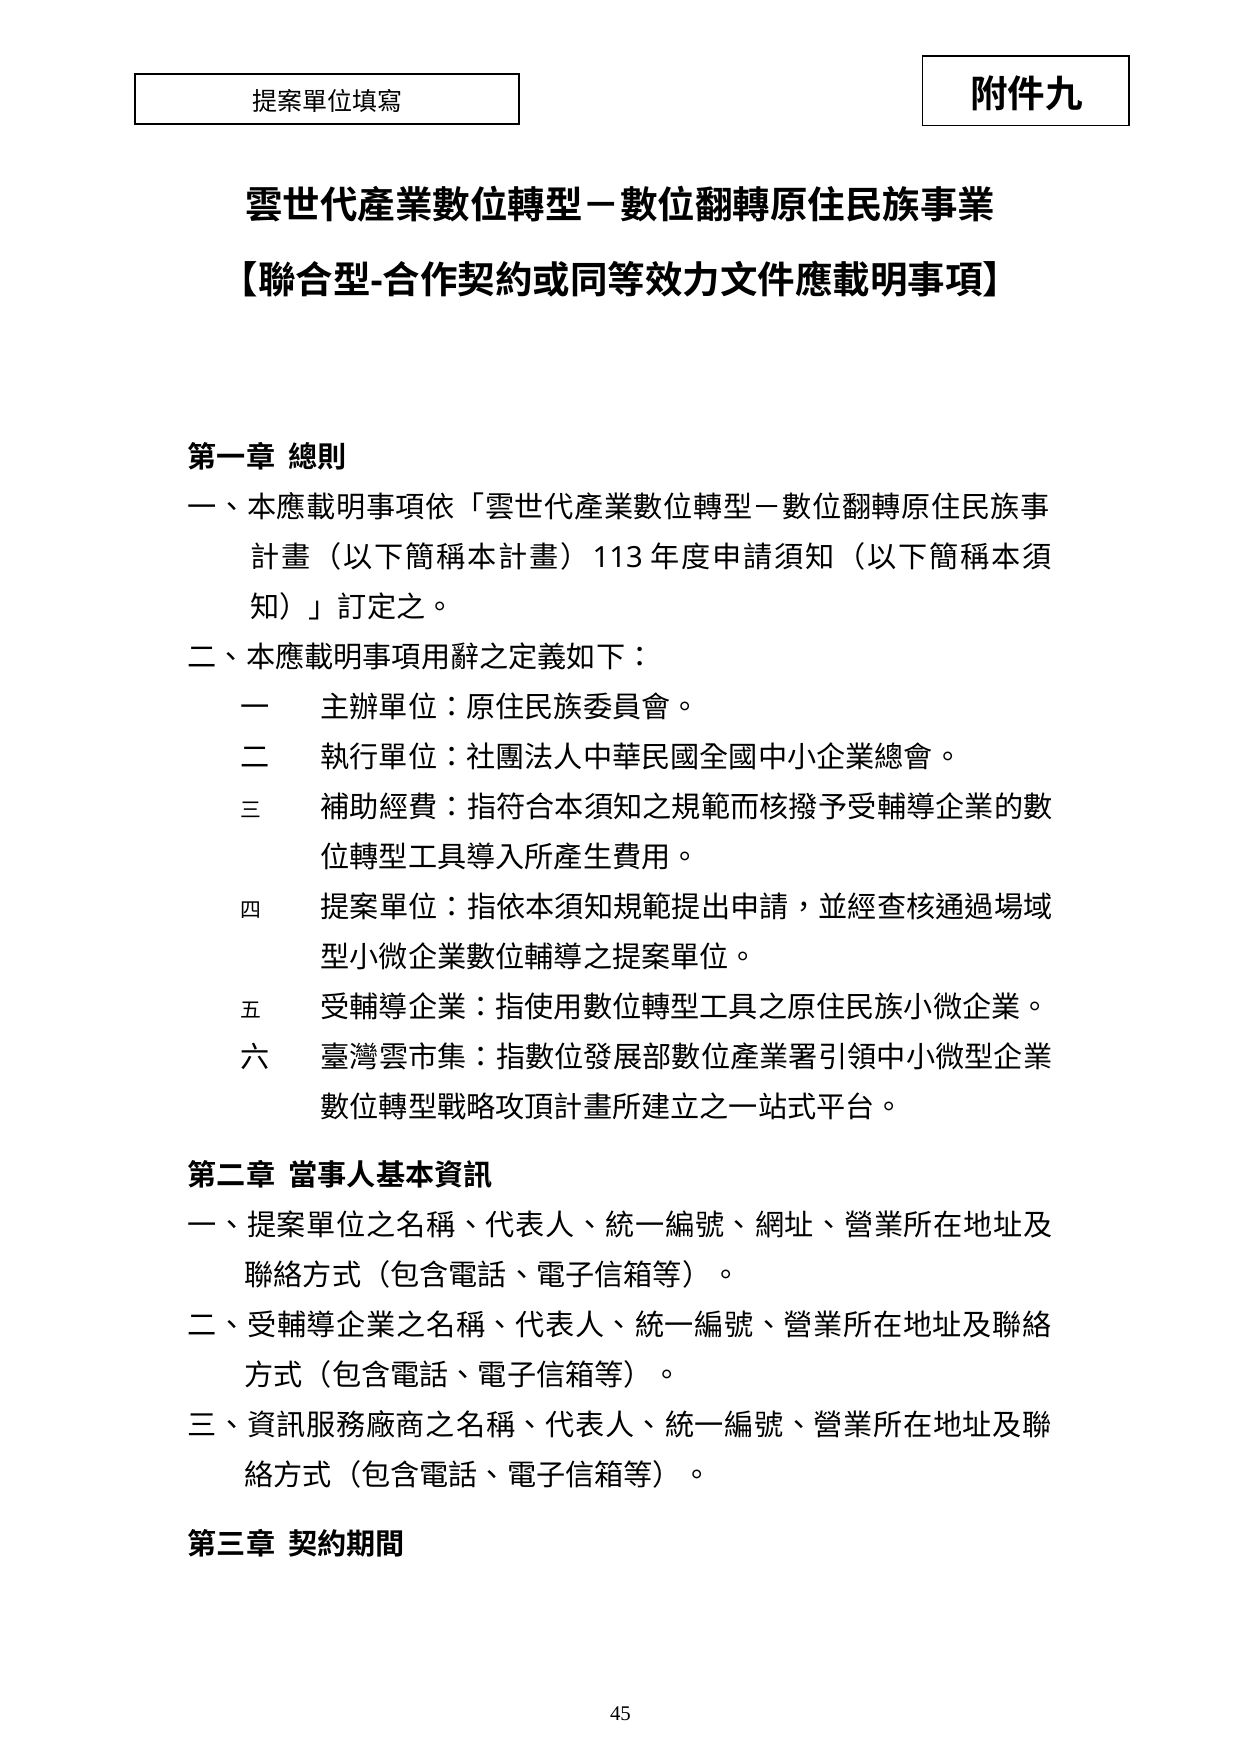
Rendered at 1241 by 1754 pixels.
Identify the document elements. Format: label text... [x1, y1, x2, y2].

text 附件九 [938, 64, 1114, 118]
text 一、本應載明事項依「雲世代產業數位轉型－數位翻轉原住民族事計畫（以下簡稱本計畫）113年度申請須知（以下簡稱本須知）」訂定之。 [187, 477, 1053, 627]
list 主辦單位：原住民族委員會。 [240, 677, 1053, 727]
text 第一章 總則 [187, 427, 1053, 477]
text 提案單位填寫 [150, 82, 504, 117]
text 第二章 當事人基本資訊 [187, 1146, 1053, 1196]
list 臺灣雲市集：指數位發展部數位產業署引領中小微型企業數位轉型戰略攻頂計畫所建立之一站式平台。 [240, 1027, 1053, 1127]
text 三、資訊服務廠商之名稱、代表人、統一編號、營業所在地址及聯絡方式（包含電話、電子信箱等）。 [187, 1396, 1053, 1496]
text 二、本應載明事項用辭之定義如下： [187, 627, 1053, 677]
text 二、受輔導企業之名稱、代表人、統一編號、營業所在地址及聯絡方式（包含電話、電子信箱等）。 [187, 1296, 1053, 1396]
text 第三章 契約期間 [187, 1514, 1053, 1564]
list 提案單位：指依本須知規範提出申請，並經查核通過場域型小微企業數位輔導之提案單位。 [240, 877, 1053, 977]
text 雲世代產業數位轉型－數位翻轉原住民族事業 [187, 164, 1053, 239]
text 一、提案單位之名稱、代表人、統一編號、網址、營業所在地址及聯絡方式（包含電話、電子信箱等）。 [187, 1196, 1053, 1296]
text 【聯合型-合作契約或同等效力文件應載明事項】 [187, 239, 1053, 314]
list 補助經費：指符合本須知之規範而核撥予受輔導企業的數位轉型工具導入所產生費用。 [240, 777, 1053, 877]
list 受輔導企業：指使用數位轉型工具之原住民族小微企業。 [240, 977, 1053, 1027]
list 執行單位：社團法人中華民國全國中小企業總會。 [240, 727, 1053, 777]
